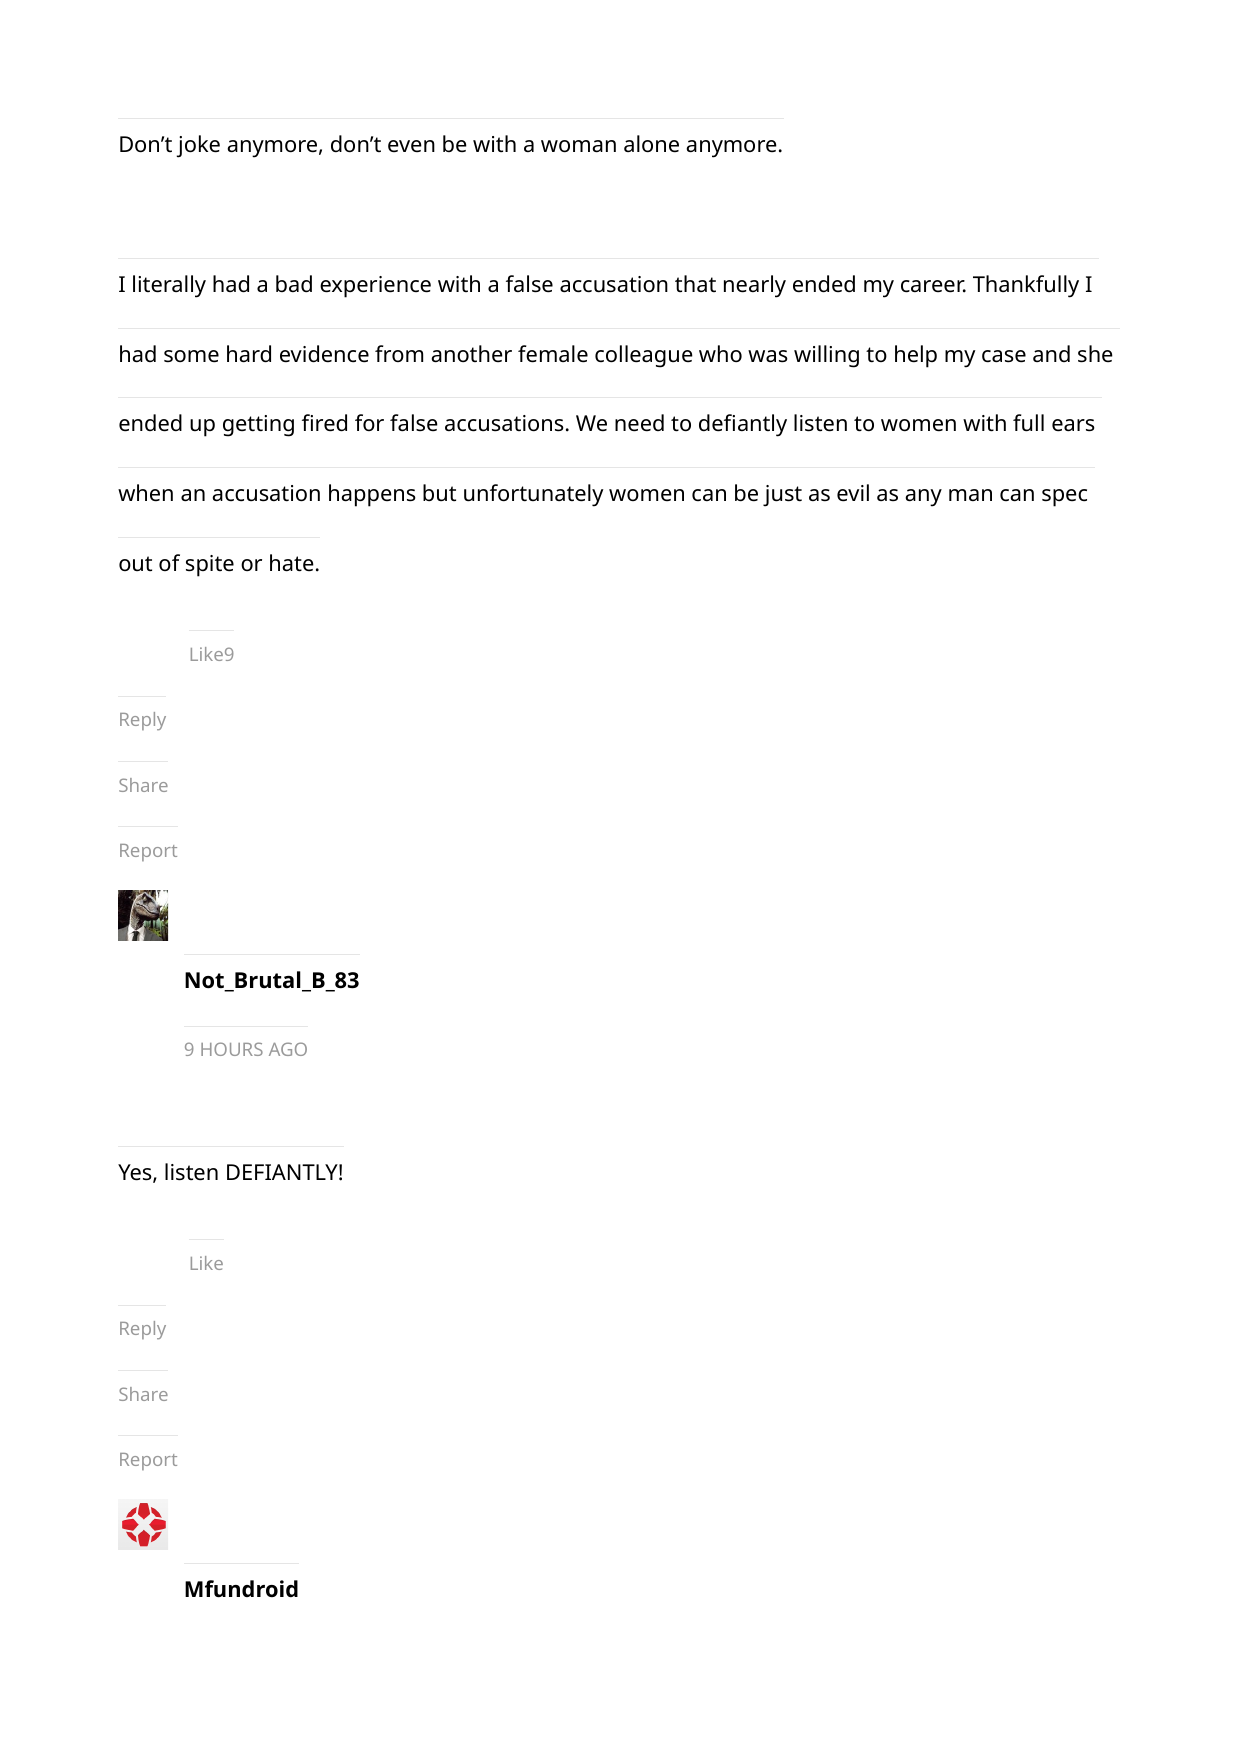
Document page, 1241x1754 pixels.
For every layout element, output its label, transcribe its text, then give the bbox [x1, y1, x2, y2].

text Share [118, 761, 1122, 797]
text Like [188, 1239, 1122, 1276]
text Like9 [188, 630, 1122, 667]
text Report [118, 1435, 1122, 1472]
text Not_Brutal_B_83 [184, 954, 1114, 995]
text Share [118, 1370, 1122, 1406]
text Reply [118, 696, 1122, 732]
text Mfundroid [184, 1563, 1114, 1604]
picture [118, 890, 169, 941]
text Yes, listen DEFIANTLY! [118, 1146, 1122, 1187]
text Report [118, 826, 1122, 863]
text Don’t joke anymore, don’t even be with a woman alone anymore. I literally had a bad experience with a false accusation that nearly ended my career. Thankfully I had some hard evidence from another female colleague who was willing to help my case and she ended up getting fired for false accusations. We need to defiantly listen to women with full ears when an accusation happens but unfortunately women can be just as evil as any man can spec out of spite or hate. [118, 118, 1122, 578]
picture [118, 1499, 169, 1550]
text 9 HOURS AGO [184, 1026, 1117, 1062]
text Reply [118, 1304, 1122, 1341]
